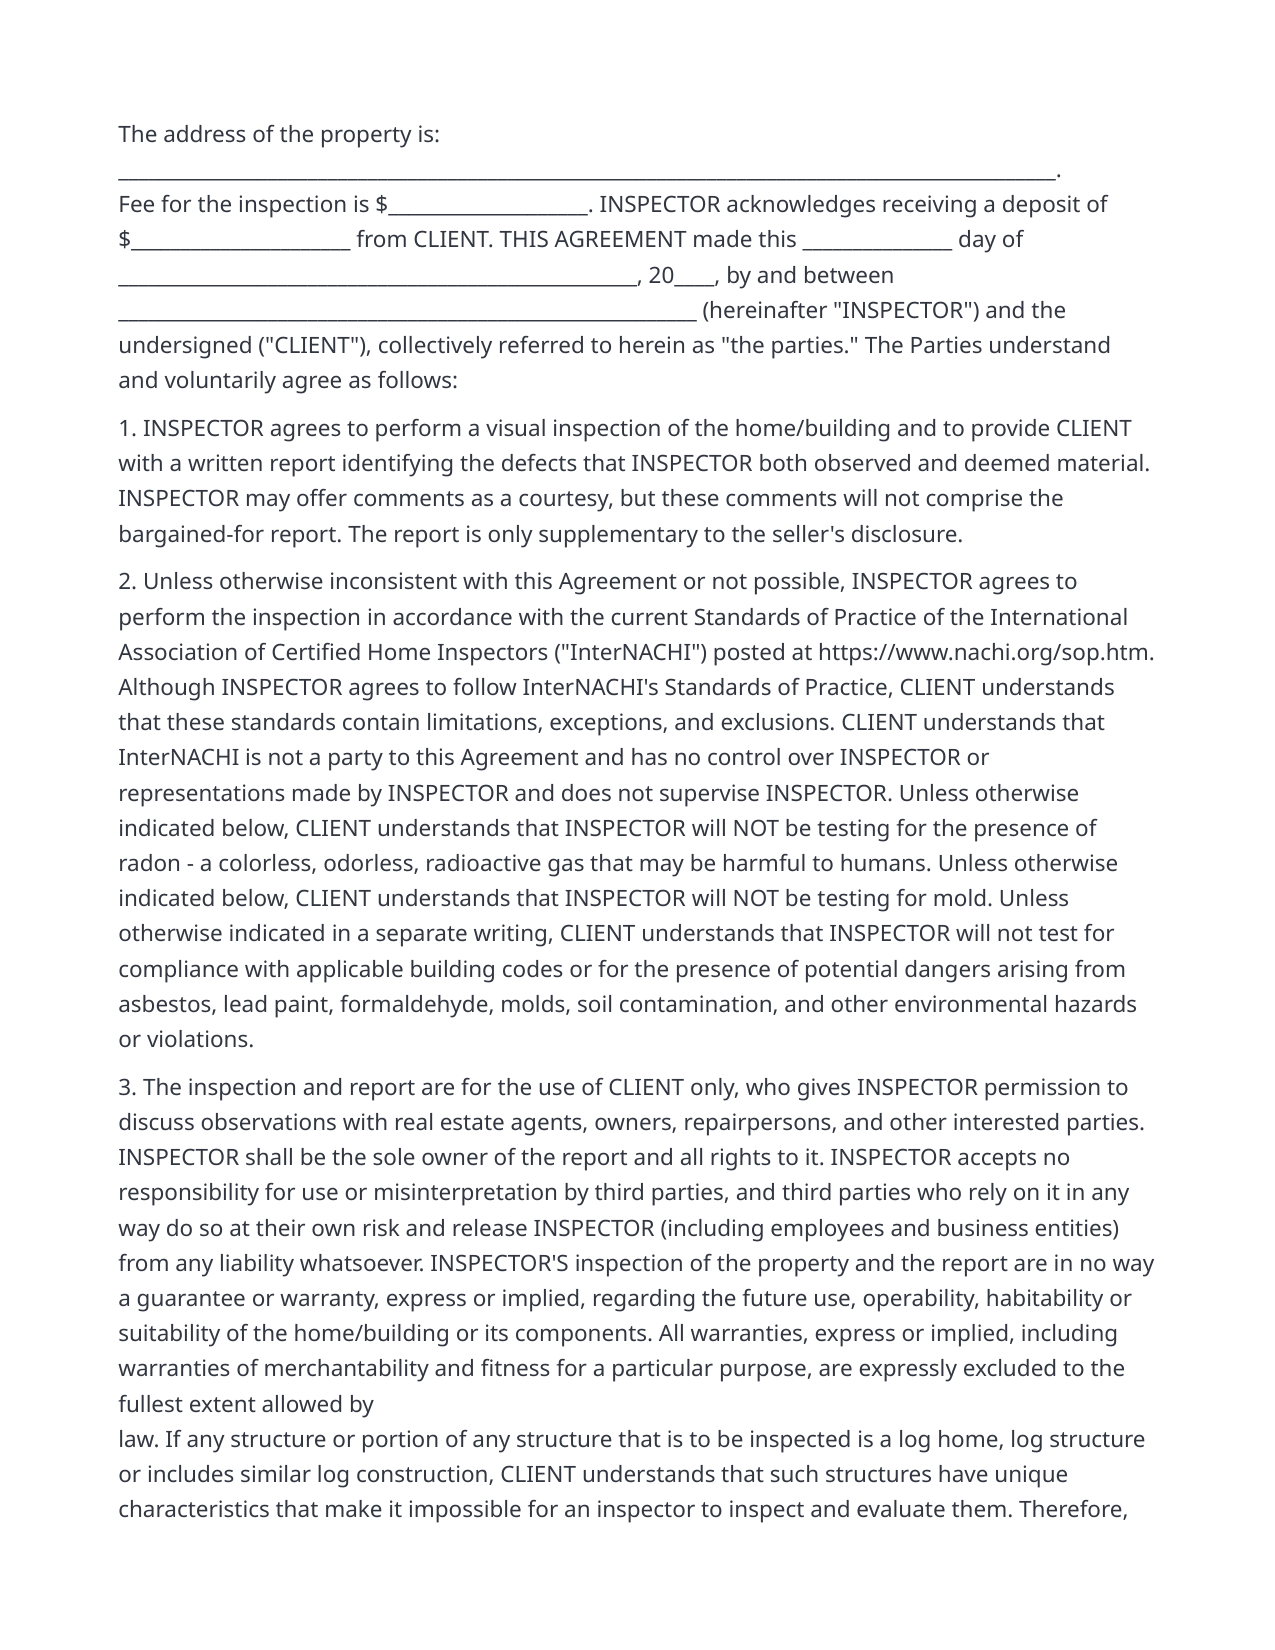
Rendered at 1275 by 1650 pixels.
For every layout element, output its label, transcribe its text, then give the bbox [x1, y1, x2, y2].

text The address of the property is: ______________________________________________________________________________________________. Fee for the inspection is $____________________. INSPECTOR acknowledges receiving a deposit of $______________________ from CLIENT. THIS AGREEMENT made this _______________ day of ____________________________________________________, 20____, by and between __________________________________________________________ (hereinafter "INSPECTOR") and the undersigned ("CLIENT"), collectively referred to herein as "the parties." The Parties understand and voluntarily agree as follows: [118, 118, 1157, 395]
text 2. Unless otherwise inconsistent with this Agreement or not possible, INSPECTOR agrees to perform the inspection in accordance with the current Standards of Practice of the International Association of Certified Home Inspectors ("InterNACHI") posted at https://www.nachi.org/sop.htm. Although INSPECTOR agrees to follow InterNACHI's Standards of Practice, CLIENT understands that these standards contain limitations, exceptions, and exclusions. CLIENT understands that InterNACHI is not a party to this Agreement and has no control over INSPECTOR or representations made by INSPECTOR and does not supervise INSPECTOR. Unless otherwise indicated below, CLIENT understands that INSPECTOR will NOT be testing for the presence of radon - a colorless, odorless, radioactive gas that may be harmful to humans. Unless otherwise indicated below, CLIENT understands that INSPECTOR will NOT be testing for mold. Unless otherwise indicated in a separate writing, CLIENT understands that INSPECTOR will not test for compliance with applicable building codes or for the presence of potential dangers arising from asbestos, lead paint, formaldehyde, molds, soil contamination, and other environmental hazards or violations. [118, 566, 1157, 1054]
text 3. The inspection and report are for the use of CLIENT only, who gives INSPECTOR permission to discuss observations with real estate agents, owners, repairpersons, and other interested parties. INSPECTOR shall be the sole owner of the report and all rights to it. INSPECTOR accepts no responsibility for use or misinterpretation by third parties, and third parties who rely on it in any way do so at their own risk and release INSPECTOR (including employees and business entities) from any liability whatsoever. INSPECTOR'S inspection of the property and the report are in no way a guarantee or warranty, express or implied, regarding the future use, operability, habitability or suitability of the home/building or its components. All warranties, express or implied, including warranties of merchantability and fitness for a particular purpose, are expressly excluded to the fullest extent allowed by law. If any structure or portion of any structure that is to be inspected is a log home, log structure or includes similar log construction, CLIENT understands that such structures have unique characteristics that make it impossible for an inspector to inspect and evaluate them. Therefore, [118, 1071, 1157, 1524]
text 1. INSPECTOR agrees to perform a visual inspection of the home/building and to provide CLIENT with a written report identifying the defects that INSPECTOR both observed and deemed material. INSPECTOR may offer comments as a courtesy, but these comments will not comprise the bargained-for report. The report is only supplementary to the seller's disclosure. [118, 412, 1157, 548]
